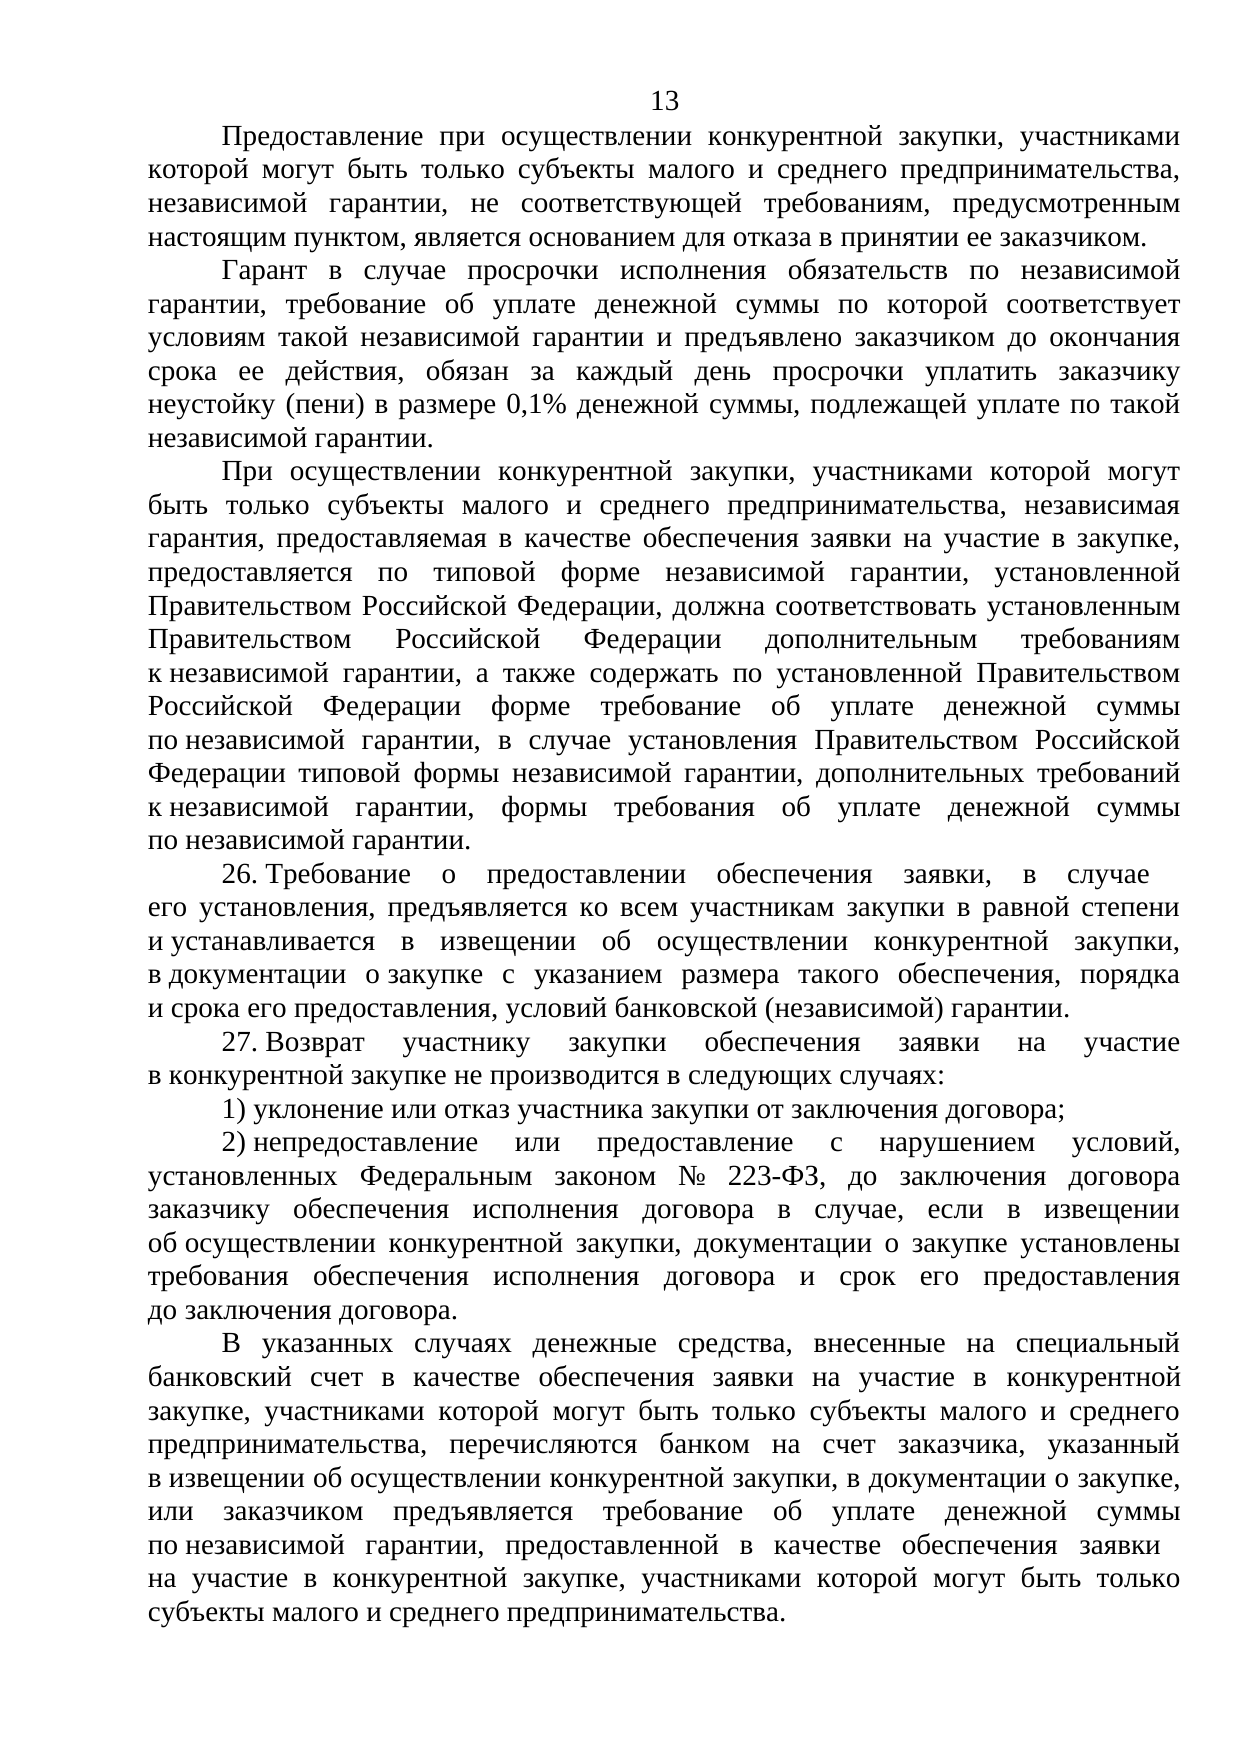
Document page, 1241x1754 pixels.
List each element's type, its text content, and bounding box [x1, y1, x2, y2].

text 26. Требование о предоставлении обеспечения заявки, в случае его установления, предъявляется ко всем участникам закупки в равной степени и устанавливается в извещении об осуществлении конкурентной закупки, в документации о закупке с указанием размера такого обеспечения, порядка и срока его предоставления, условий банковской (независимой) гарантии. [148, 856, 1181, 1024]
text При осуществлении конкурентной закупки, участниками которой могут быть только субъекты малого и среднего предпринимательства, независимая гарантия, предоставляемая в качестве обеспечения заявки на участие в закупке, предоставляется по типовой форме независимой гарантии, установленной Правительством Российской Федерации, должна соответствовать установленным Правительством Российской Федерации дополнительным требованиям к независимой гарантии, а также содержать по установленной Правительством Российской Федерации форме требование об уплате денежной суммы по независимой гарантии, в случае установления Правительством Российской Федерации типовой формы независимой гарантии, дополнительных требований к независимой гарантии, формы требования об уплате денежной суммы по независимой гарантии. [148, 453, 1181, 856]
text В указанных случаях денежные средства, внесенные на специальный банковский счет в качестве обеспечения заявки на участие в конкурентной закупке, участниками которой могут быть только субъекты малого и среднего предпринимательства, перечисляются банком на счет заказчика, указанный в извещении об осуществлении конкурентной закупки, в документации о закупке, или заказчиком предъявляется требование об уплате денежной суммы по независимой гарантии, предоставленной в качестве обеспечения заявки на участие в конкурентной закупке, участниками которой могут быть только субъекты малого и среднего предпринимательства. [148, 1326, 1181, 1627]
text 2) непредоставление или предоставление с нарушением условий, установленных Федеральным законом № 223-ФЗ, до заключения договора заказчику обеспечения исполнения договора в случае, если в извещении об осуществлении конкурентной закупки, документации о закупке установлены требования обеспечения исполнения договора и срок его предоставления до заключения договора. [148, 1124, 1181, 1326]
text 1) уклонение или отказ участника закупки от заключения договора; [148, 1091, 1181, 1124]
text 27. Возврат участнику закупки обеспечения заявки на участие в конкурентной закупке не производится в следующих случаях: [148, 1024, 1181, 1091]
text Предоставление при осуществлении конкурентной закупки, участниками которой могут быть только субъекты малого и среднего предпринимательства, независимой гарантии, не соответствующей требованиям, предусмотренным настоящим пунктом, является основанием для отказа в принятии ее заказчиком. [148, 118, 1181, 252]
text Гарант в случае просрочки исполнения обязательств по независимой гарантии, требование об уплате денежной суммы по которой соответствует условиям такой независимой гарантии и предъявлено заказчиком до окончания срока ее действия, обязан за каждый день просрочки уплатить заказчику неустойку (пени) в размере 0,1% денежной суммы, подлежащей уплате по такой независимой гарантии. [148, 252, 1181, 453]
